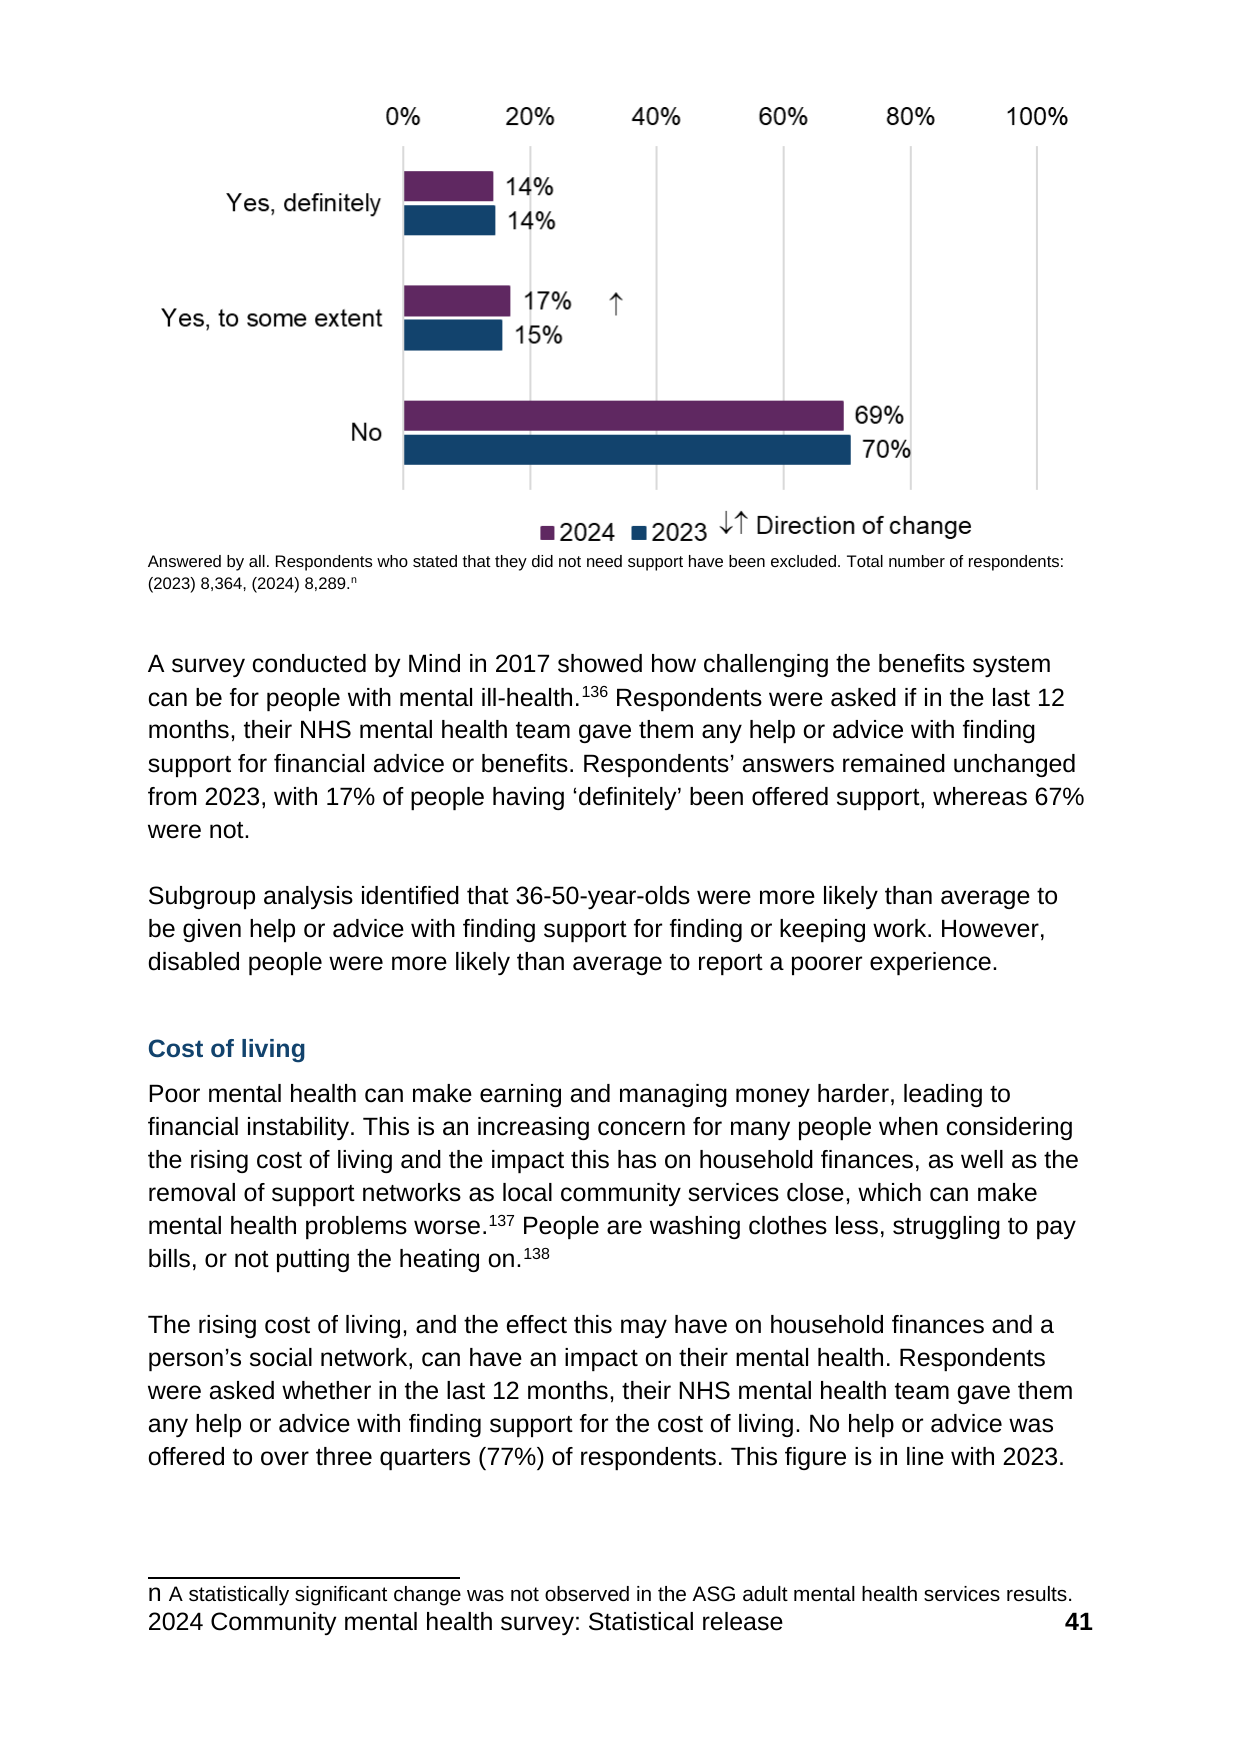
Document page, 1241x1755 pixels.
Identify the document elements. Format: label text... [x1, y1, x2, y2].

text A survey conducted by Mind in 2017 showed how challenging the benefits system can be for people with mental ill-health. Respondents were asked if in the last 12 months, their NHS mental health team gave them any help or advice with finding support for financial advice or benefits. Respondents’ answers remained unchanged from 2023, with 17% of people having ‘definitely’ been offered support, whereas 67% were not. [148, 649, 1093, 843]
text Poor mental health can make earning and managing money harder, leading to financial instability. This is an increasing concern for many people when considering the rising cost of living and the impact this has on household finances, as well as the removal of support networks as local community services close, which can make mental health problems worse. People are washing clothes less, struggling to pay bills, or not putting the heating on. [148, 1079, 1093, 1273]
text The rising cost of living, and the effect this may have on household finances and a person’s social network, can have an impact on their mental health. Respondents were asked whether in the last 12 months, their NHS mental health team gave them any help or advice with finding support for the cost of living. No help or advice was offered to over three quarters (77%) of respondents. This figure is in line with 2023. [148, 1310, 1093, 1471]
text Answered by all. Respondents who stated that they did not need support have been excluded. Total number of respondents: (2023) 8,364, (2024) 8,289. [148, 74, 1093, 593]
text Subgroup analysis identified that 36-50-year-olds were more likely than average to be given help or advice with finding support for finding or keeping work. However, disabled people were more likely than average to report a poorer experience. [148, 881, 1093, 975]
subtitle Cost of living [148, 1033, 1093, 1062]
text A statistically significant change was not observed in the ASG adult mental health services results. [148, 1578, 1093, 1606]
